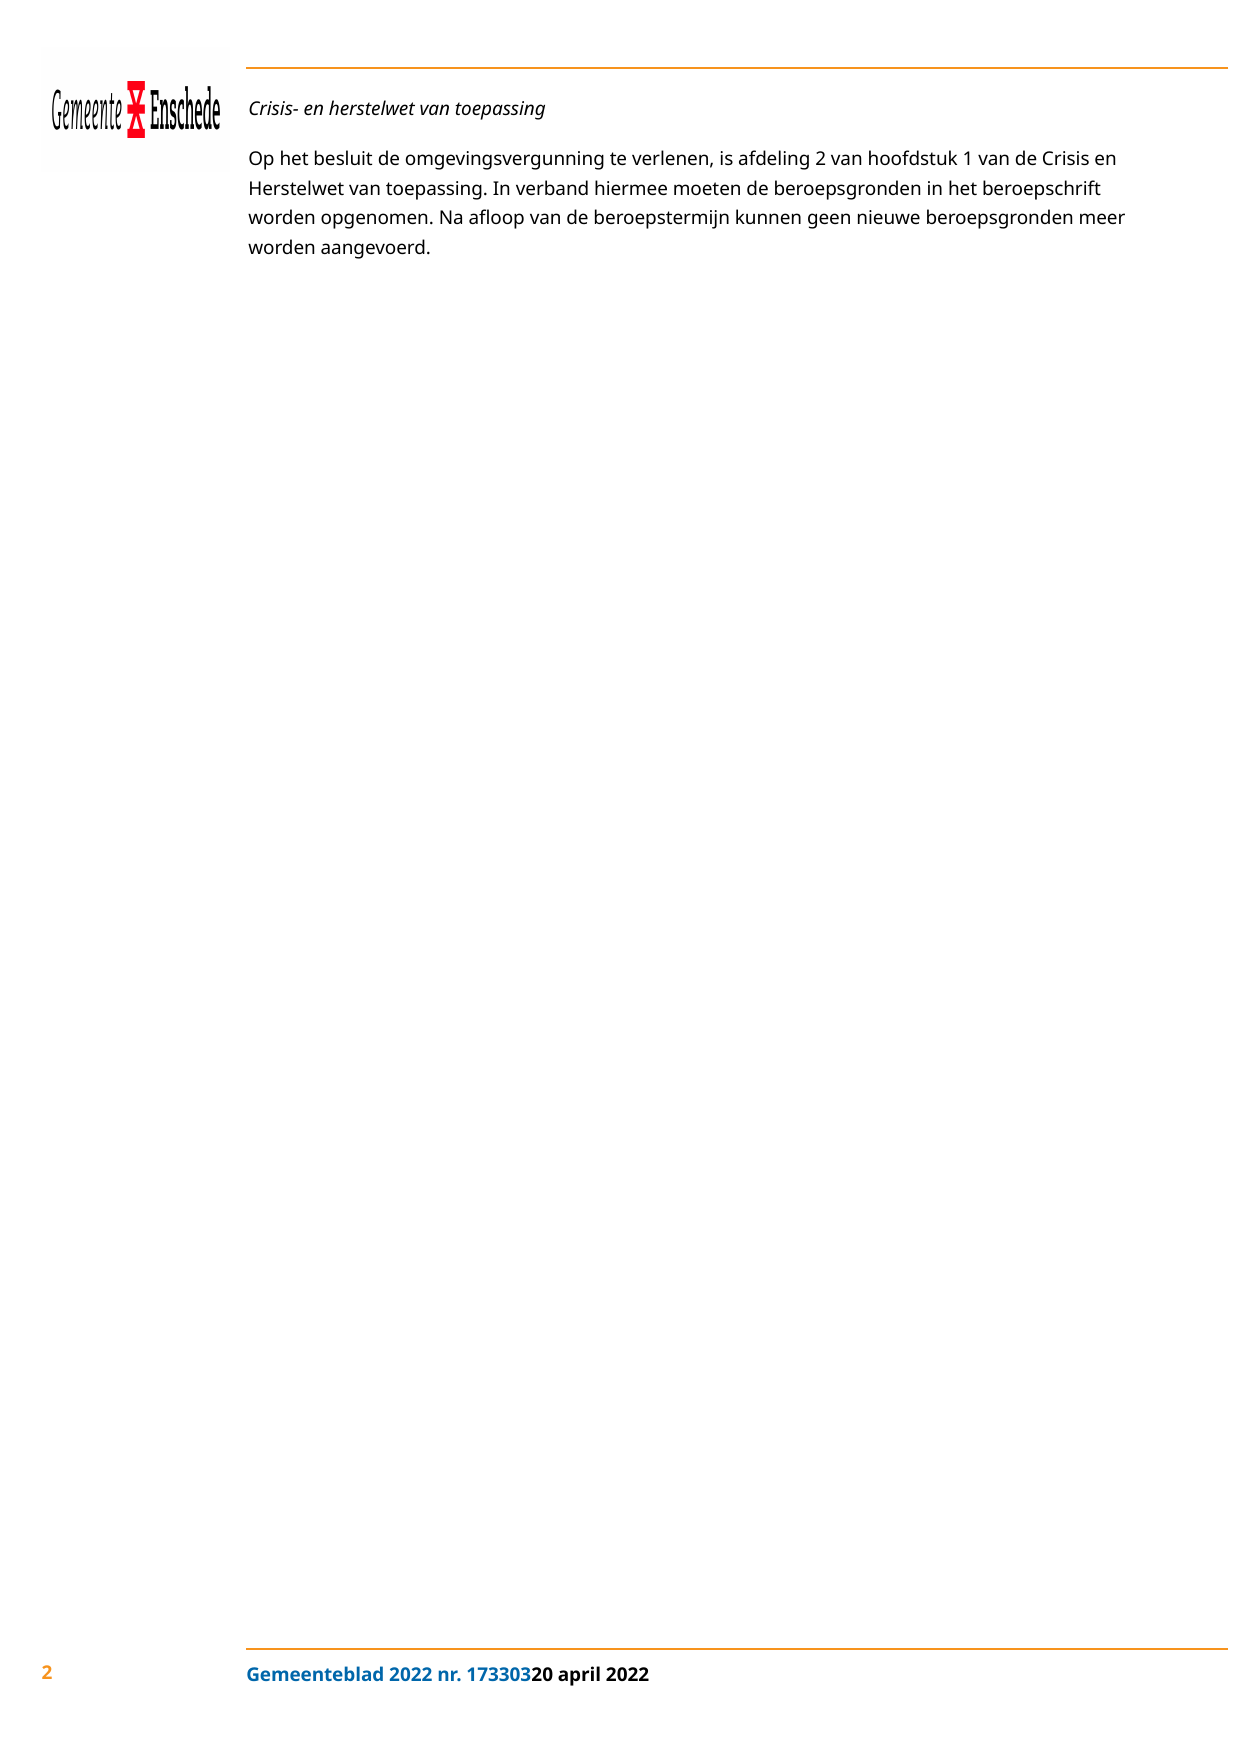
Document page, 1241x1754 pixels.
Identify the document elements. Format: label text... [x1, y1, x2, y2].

picture [41, 47, 231, 172]
text Crisis- en herstelwet van toepassing [248, 95, 1152, 121]
text Op het besluit de omgevingsvergunning te verlenen, is afdeling 2 van hoofdstuk 1 van de Crisis en Herstelwet van toepassing. In verband hiermee moeten de beroepsgronden in het beroepschrift worden opgenomen. Na afloop van de beroepstermijn kunnen geen nieuwe beroepsgronden meer worden aangevoerd. [248, 145, 1152, 260]
